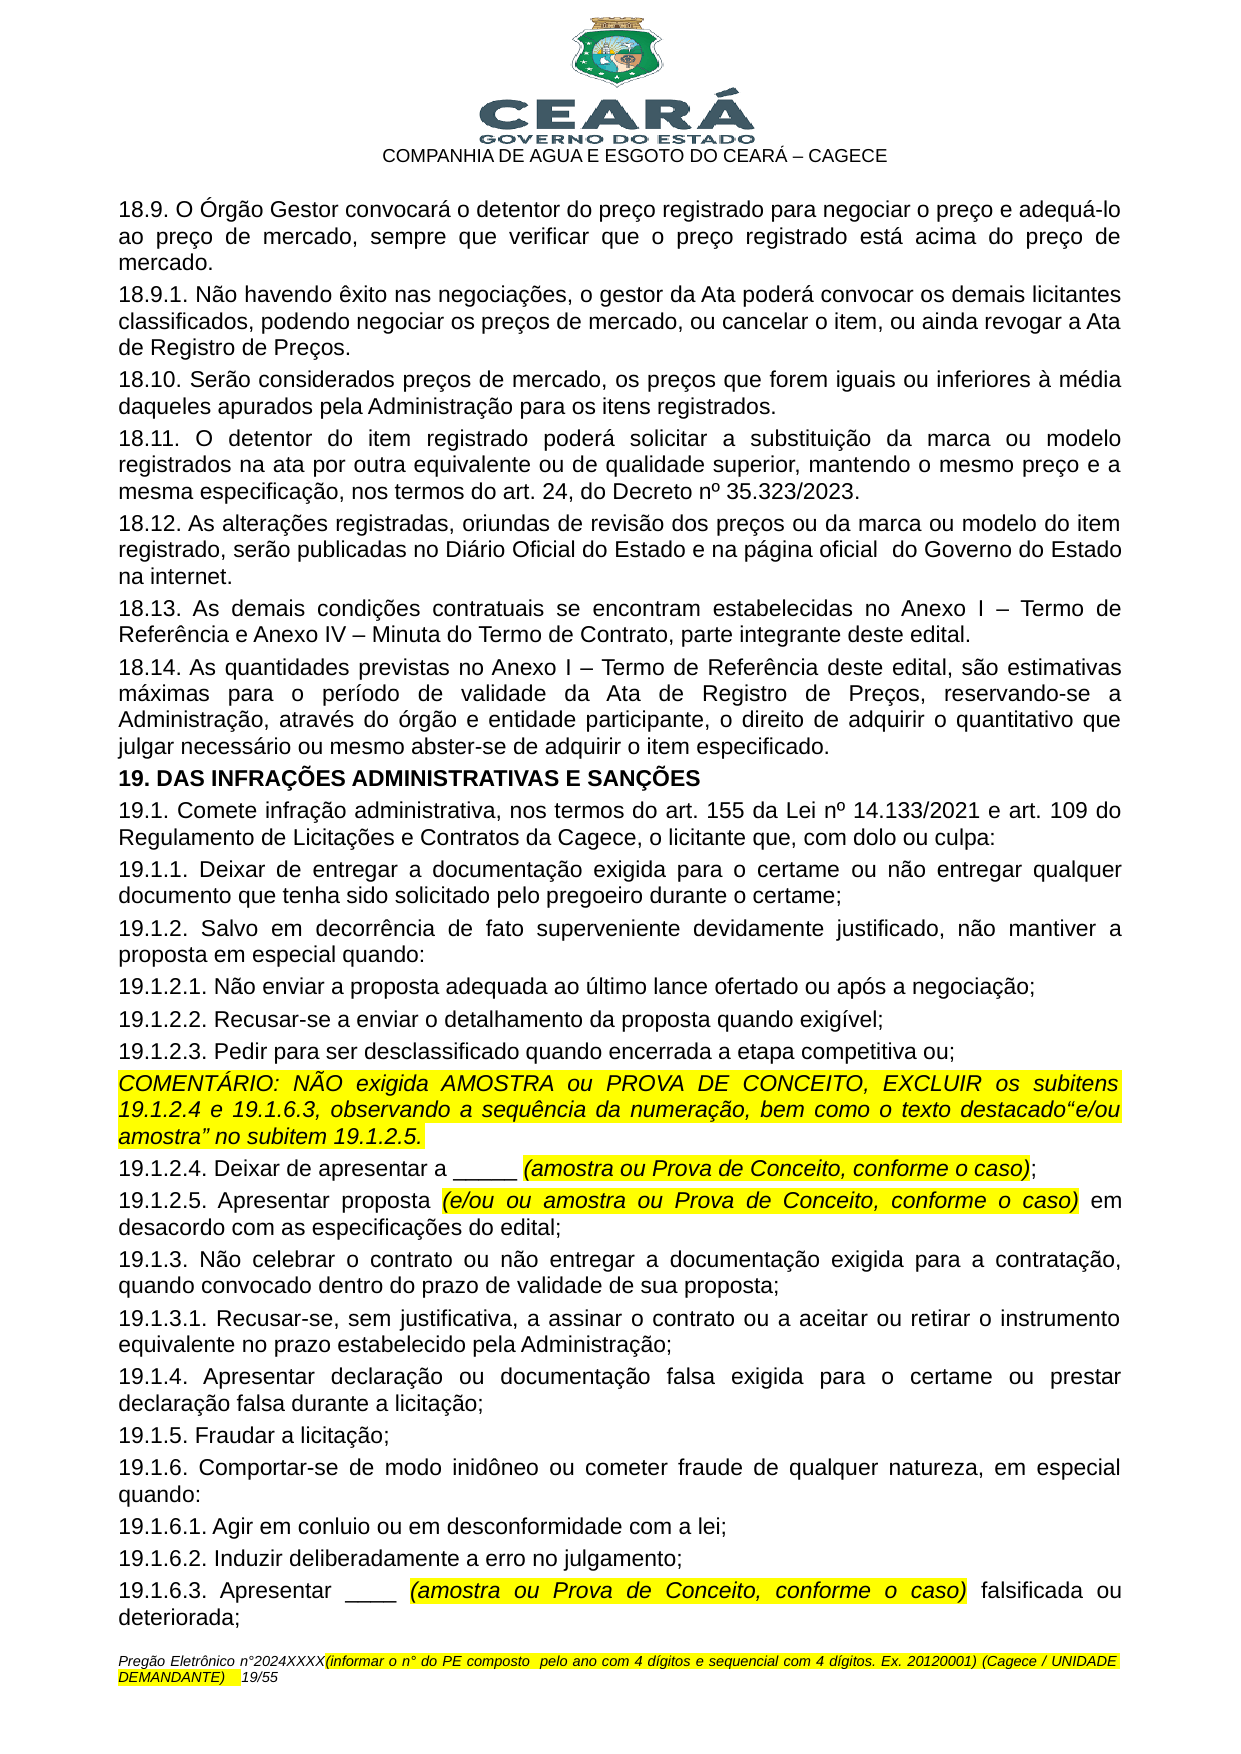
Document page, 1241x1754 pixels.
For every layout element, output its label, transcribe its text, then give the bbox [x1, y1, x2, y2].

text 19.1.3. Não celebrar o contrato ou não entregar a documentação exigida para a contratação, quando convocado dentro do prazo de validade de sua proposta; [118, 1246, 1122, 1299]
text 19.1.6. Comportar-se de modo inidôneo ou cometer fraude de qualquer natureza, em especial quando: [118, 1454, 1122, 1507]
text 19.1.2. Salvo em decorrência de fato superveniente devidamente justificado, não mantiver a proposta em especial quando: [118, 914, 1122, 967]
picture [453, 12, 782, 148]
text 19.1.6.2. Induzir deliberadamente a erro no julgamento; [118, 1545, 1122, 1572]
text 19.1.5. Fraudar a licitação; [118, 1422, 1122, 1448]
text 19.1.2.5. Apresentar proposta (e/ou ou amostra ou Prova de Conceito, conforme o caso) em desacordo com as especificações do edital; [118, 1187, 1122, 1240]
text 19.1.6.3. Apresentar ____ (amostra ou Prova de Conceito, conforme o caso) falsificada ou deteriorada; [118, 1577, 1122, 1630]
text 18.9.1. Não havendo êxito nas negociações, o gestor da Ata poderá convocar os demais licitantes classificados, podendo negociar os preços de mercado, ou cancelar o item, ou ainda revogar a Ata de Registro de Preços. [118, 281, 1122, 360]
text 19.1.2.1. Não enviar a proposta adequada ao último lance ofertado ou após a negociação; [118, 973, 1122, 999]
text 18.13. As demais condições contratuais se encontram estabelecidas no Anexo I – Termo de Referência e Anexo IV – Minuta do Termo de Contrato, parte integrante deste edital. [118, 595, 1122, 648]
text 19.1.3.1. Recusar-se, sem justificativa, a assinar o contrato ou a aceitar ou retirar o instrumento equivalente no prazo estabelecido pela Administração; [118, 1305, 1122, 1357]
text 19.1.2.2. Recusar-se a enviar o detalhamento da proposta quando exigível; [118, 1006, 1122, 1032]
text 18.9. O Órgão Gestor convocará o detentor do preço registrado para negociar o preço e adequá-lo ao preço de mercado, sempre que verificar que o preço registrado está acima do preço de mercado. [118, 196, 1122, 275]
text 19. DAS INFRAÇÕES ADMINISTRATIVAS E SANÇÕES [118, 765, 1122, 791]
text 18.14. As quantidades previstas no Anexo I – Termo de Referência deste edital, são estimativas máximas para o período de validade da Ata de Registro de Preços, reservando-se a Administração, através do órgão e entidade participante, o direito de adquirir o quantitativo que julgar necessário ou mesmo abster-se de adquirir o item especificado. [118, 654, 1122, 759]
text 19.1.4. Apresentar declaração ou documentação falsa exigida para o certame ou prestar declaração falsa durante a licitação; [118, 1363, 1122, 1416]
text COMENTÁRIO: NÃO exigida AMOSTRA ou PROVA DE CONCEITO, EXCLUIR os subitens 19.1.2.4 e 19.1.6.3, observando a sequência da numeração, bem como o texto destacado“e/ou amostra” no subitem 19.1.2.5. [118, 1070, 1122, 1149]
text 18.10. Serão considerados preços de mercado, os preços que forem iguais ou inferiores à média daqueles apurados pela Administração para os itens registrados. [118, 366, 1122, 419]
text 19.1. Comete infração administrativa, nos termos do art. 155 da Lei nº 14.133/2021 e art. 109 do Regulamento de Licitações e Contratos da Cagece, o licitante que, com dolo ou culpa: [118, 797, 1122, 850]
list 19.1.1. Deixar de entregar a documentação exigida para o certame ou não entregar qualquer documento que tenha sido solicitado pelo pregoeiro durante o certame; [118, 856, 1122, 909]
text 18.11. O detentor do item registrado poderá solicitar a substituição da marca ou modelo registrados na ata por outra equivalente ou de qualidade superior, mantendo o mesmo preço e a mesma especificação, nos termos do art. 24, do Decreto nº 35.323/2023. [118, 425, 1122, 504]
text 19.1.2.4. Deixar de apresentar a _____ (amostra ou Prova de Conceito, conforme o caso); [118, 1155, 1122, 1181]
text 19.1.2.3. Pedir para ser desclassificado quando encerrada a etapa competitiva ou; [118, 1038, 1122, 1064]
text 19.1.6.1. Agir em conluio ou em desconformidade com a lei; [118, 1513, 1122, 1539]
text 18.12. As alterações registradas, oriundas de revisão dos preços ou da marca ou modelo do item registrado, serão publicadas no Diário Oficial do Estado e na página oficial do Governo do Estado na internet. [118, 510, 1122, 589]
